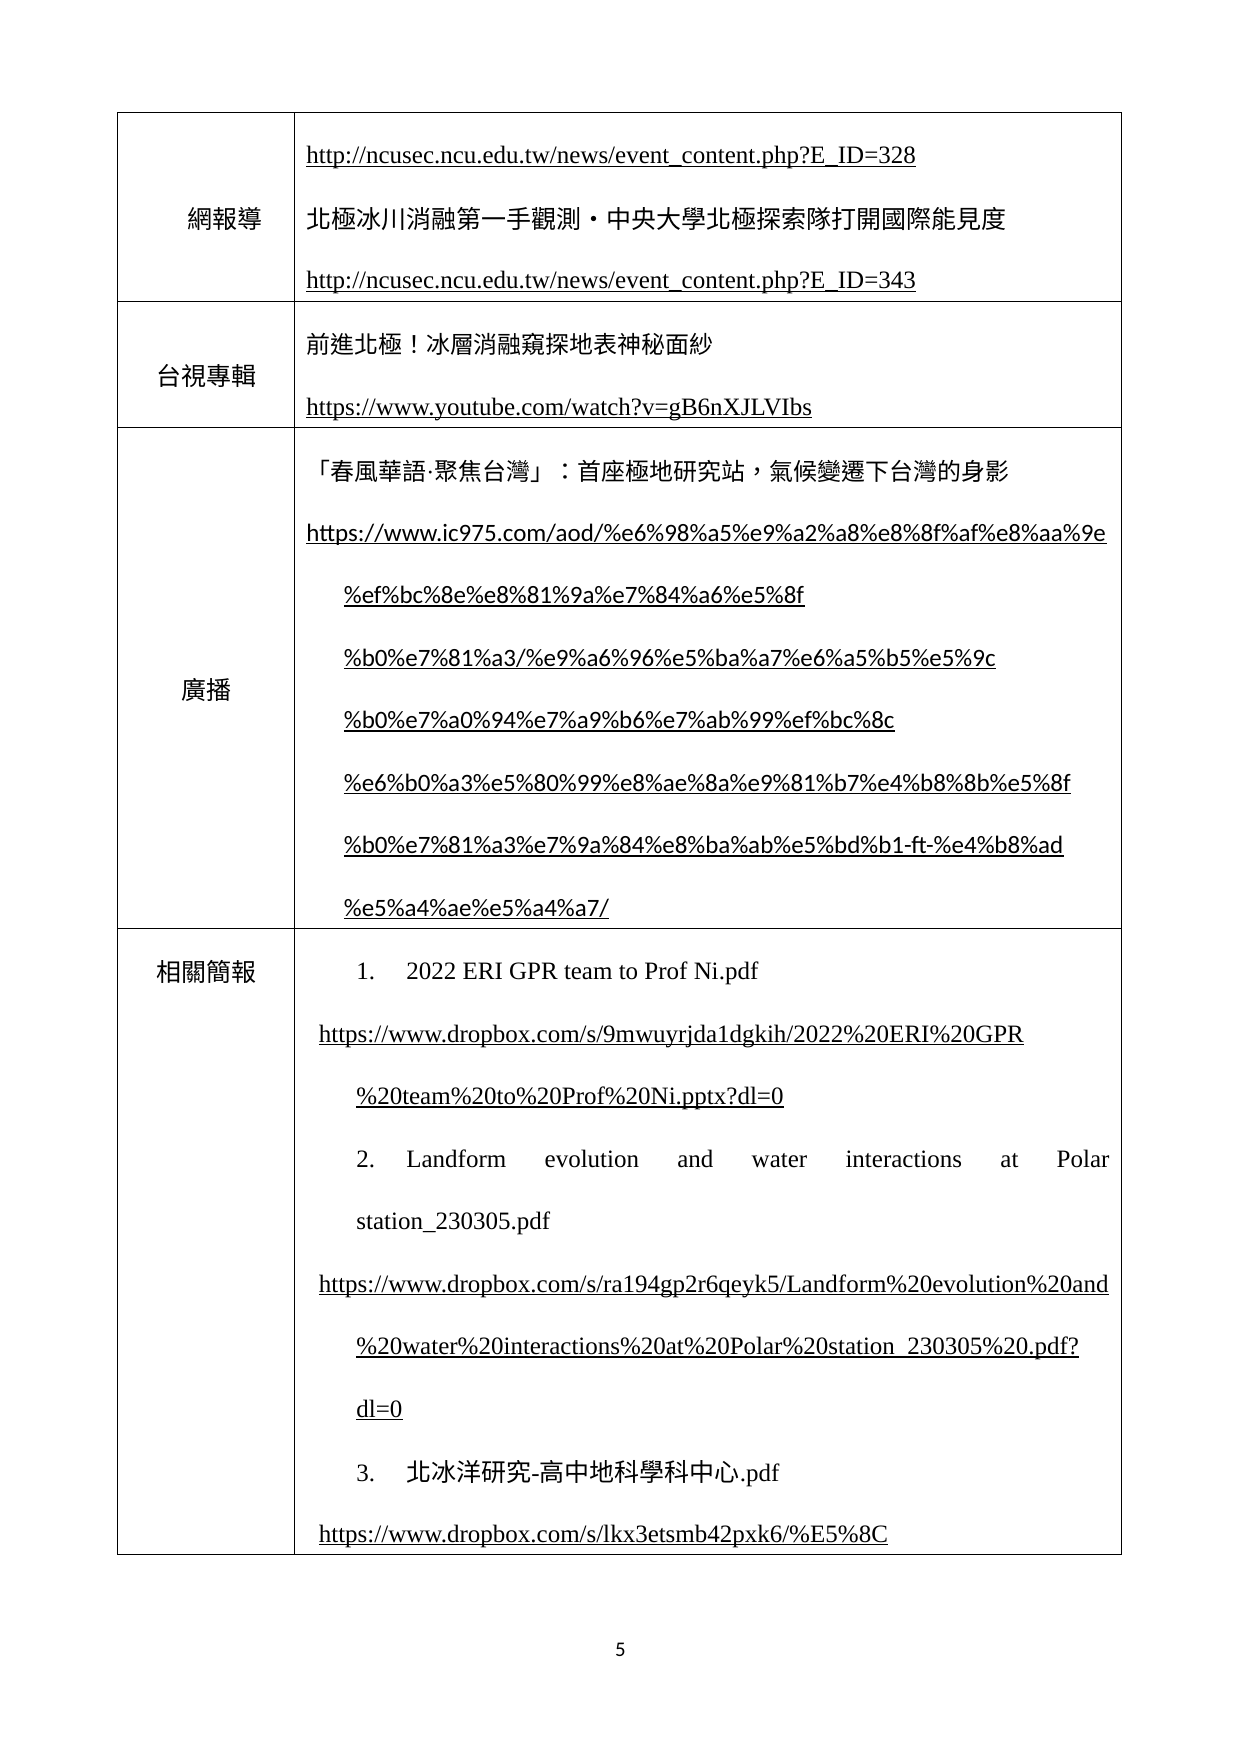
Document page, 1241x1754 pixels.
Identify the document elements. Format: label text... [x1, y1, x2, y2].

table_cell 網報導 [118, 113, 294, 301]
table_cell 廣播 [118, 428, 294, 928]
table_cell 2022 ERI GPR team to Prof Ni.pdf https://www.dropbox.com/s/9mwuyrjda1dgkih/2022%20ERI%20GPR%20team%20to%20Prof%20Ni.pptx?dl=0 Landform evolution and water interactions at Polar station_230305.pdf https://www.dropbox.com/s/ra194gp2r6qeyk5/Landform%20evolution%20and%20water%20interactions%20at%20Polar%20station_230305%20.pdf?dl=0 北冰洋研究-高中地科學科中心.pdf https://www.dropbox.com/s/lkx3etsmb42pxk6/%E5%8C [295, 929, 1121, 1554]
table_cell 前進北極！冰層消融窺探地表神秘面紗 https://www.youtube.com/watch?v=gB6nXJLVIbs [295, 302, 1121, 427]
table_cell 「春風華語·聚焦台灣」：首座極地研究站，氣候變遷下台灣的身影 https://www.ic975.com/aod/%e6%98%a5%e9%a2%a8%e8%8f%af%e8%aa%9e%ef%bc%8e%e8%81%9a%e7%84%a6%e5%8f%b0%e7%81%a3/%e9%a6%96%e5%ba%a7%e6%a5%b5%e5%9c%b0%e7%a0%94%e7%a9%b6%e7%ab%99%ef%bc%8c%e6%b0%a3%e5%80%99%e8%ae%8a%e9%81%b7%e4%b8%8b%e5%8f%b0%e7%81%a3%e7%9a%84%e8%ba%ab%e5%bd%b1-ft-%e4%b8%ad%e5%a4%ae%e5%a4%a7/ [295, 428, 1121, 928]
table_cell http://ncusec.ncu.edu.tw/news/event_content.php?E_ID=328 北極冰川消融第一手觀測‧中央大學北極探索隊打開國際能見度 http://ncusec.ncu.edu.tw/news/event_content.php?E_ID=343 [295, 113, 1121, 301]
table_cell 相關簡報 [118, 929, 294, 1554]
table_cell 台視專輯 [118, 302, 294, 427]
